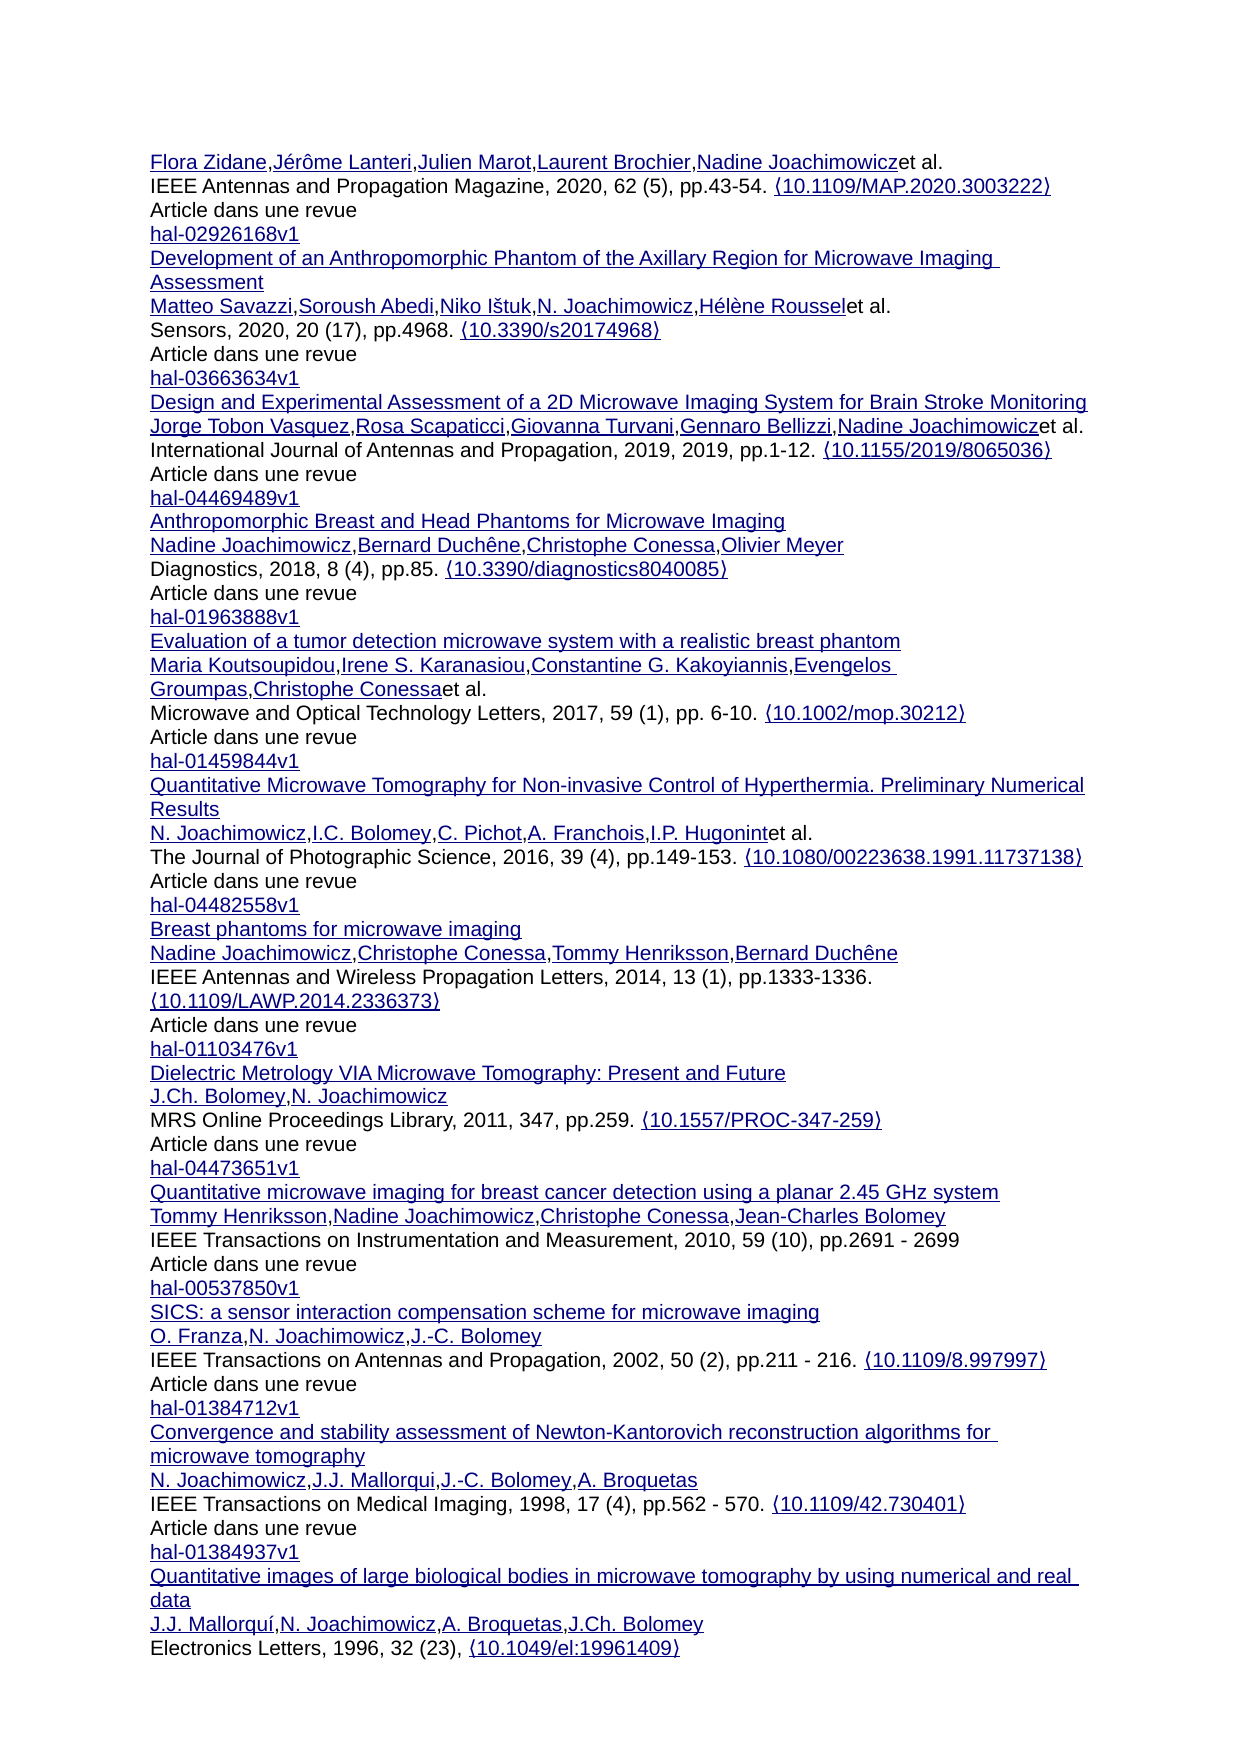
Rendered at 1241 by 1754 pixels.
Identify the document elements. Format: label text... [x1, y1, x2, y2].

table_cell Development of an Anthropomorphic Phantom of the Axillary Region for Microwave Imaging Assessment Matteo Savazzi,Soroush Abedi,Niko Ištuk,N. Joachimowicz,Hélène Rousselet al. Sensors, 2020, 20 (17), pp.4968. ⟨10.3390/s20174968⟩ Article dans une revue hal-03663634v1 [150, 246, 1090, 389]
table_cell Flora Zidane,Jérôme Lanteri,Julien Marot,Laurent Brochier,Nadine Joachimowiczet al. IEEE Antennas and Propagation Magazine, 2020, 62 (5), pp.43-54. ⟨10.1109/MAP.2020.3003222⟩ Article dans une revue hal-02926168v1 [150, 150, 1090, 246]
table_cell Anthropomorphic Breast and Head Phantoms for Microwave Imaging Nadine Joachimowicz,Bernard Duchêne,Christophe Conessa,Olivier Meyer Diagnostics, 2018, 8 (4), pp.85. ⟨10.3390/diagnostics8040085⟩ Article dans une revue hal-01963888v1 [150, 509, 1090, 629]
table_cell Breast phantoms for microwave imaging Nadine Joachimowicz,Christophe Conessa,Tommy Henriksson,Bernard Duchêne IEEE Antennas and Wireless Propagation Letters, 2014, 13 (1), pp.1333-1336. ⟨10.1109/LAWP.2014.2336373⟩ Article dans une revue hal-01103476v1 [150, 917, 1090, 1060]
table_cell Quantitative microwave imaging for breast cancer detection using a planar 2.45 GHz system Tommy Henriksson,Nadine Joachimowicz,Christophe Conessa,Jean-Charles Bolomey IEEE Transactions on Instrumentation and Measurement, 2010, 59 (10), pp.2691 - 2699 Article dans une revue hal-00537850v1 [150, 1180, 1090, 1300]
table_cell Quantitative Microwave Tomography for Non-invasive Control of Hyperthermia. Preliminary Numerical Results N. Joachimowicz,I.C. Bolomey,C. Pichot,A. Franchois,I.P. Hugonintet al. The Journal of Photographic Science, 2016, 39 (4), pp.149-153. ⟨10.1080/00223638.1991.11737138⟩ Article dans une revue hal-04482558v1 [150, 773, 1090, 917]
table_cell Dielectric Metrology VIA Microwave Tomography: Present and Future J.Ch. Bolomey,N. Joachimowicz MRS Online Proceedings Library, 2011, 347, pp.259. ⟨10.1557/PROC-347-259⟩ Article dans une revue hal-04473651v1 [150, 1060, 1090, 1180]
table_cell Quantitative images of large biological bodies in microwave tomography by using numerical and real data J.J. Mallorquí,N. Joachimowicz,A. Broquetas,J.Ch. Bolomey Electronics Letters, 1996, 32 (23), ⟨10.1049/el:19961409⟩ [150, 1564, 1090, 1659]
table_cell Evaluation of a tumor detection microwave system with a realistic breast phantom Maria Koutsoupidou,Irene S. Karanasiou,Constantine G. Kakoyiannis,Evengelos Groumpas,Christophe Conessaet al. Microwave and Optical Technology Letters, 2017, 59 (1), pp. 6-10. ⟨10.1002/mop.30212⟩ Article dans une revue hal-01459844v1 [150, 629, 1090, 773]
table_cell Design and Experimental Assessment of a 2D Microwave Imaging System for Brain Stroke Monitoring Jorge Tobon Vasquez,Rosa Scapaticci,Giovanna Turvani,Gennaro Bellizzi,Nadine Joachimowiczet al. International Journal of Antennas and Propagation, 2019, 2019, pp.1-12. ⟨10.1155/2019/8065036⟩ Article dans une revue hal-04469489v1 [150, 390, 1090, 509]
table_cell Convergence and stability assessment of Newton-Kantorovich reconstruction algorithms for microwave tomography N. Joachimowicz,J.J. Mallorqui,J.-C. Bolomey,A. Broquetas IEEE Transactions on Medical Imaging, 1998, 17 (4), pp.562 - 570. ⟨10.1109/42.730401⟩ Article dans une revue hal-01384937v1 [150, 1420, 1090, 1563]
table_cell SICS: a sensor interaction compensation scheme for microwave imaging O. Franza,N. Joachimowicz,J.-C. Bolomey IEEE Transactions on Antennas and Propagation, 2002, 50 (2), pp.211 - 216. ⟨10.1109/8.997997⟩ Article dans une revue hal-01384712v1 [150, 1300, 1090, 1420]
